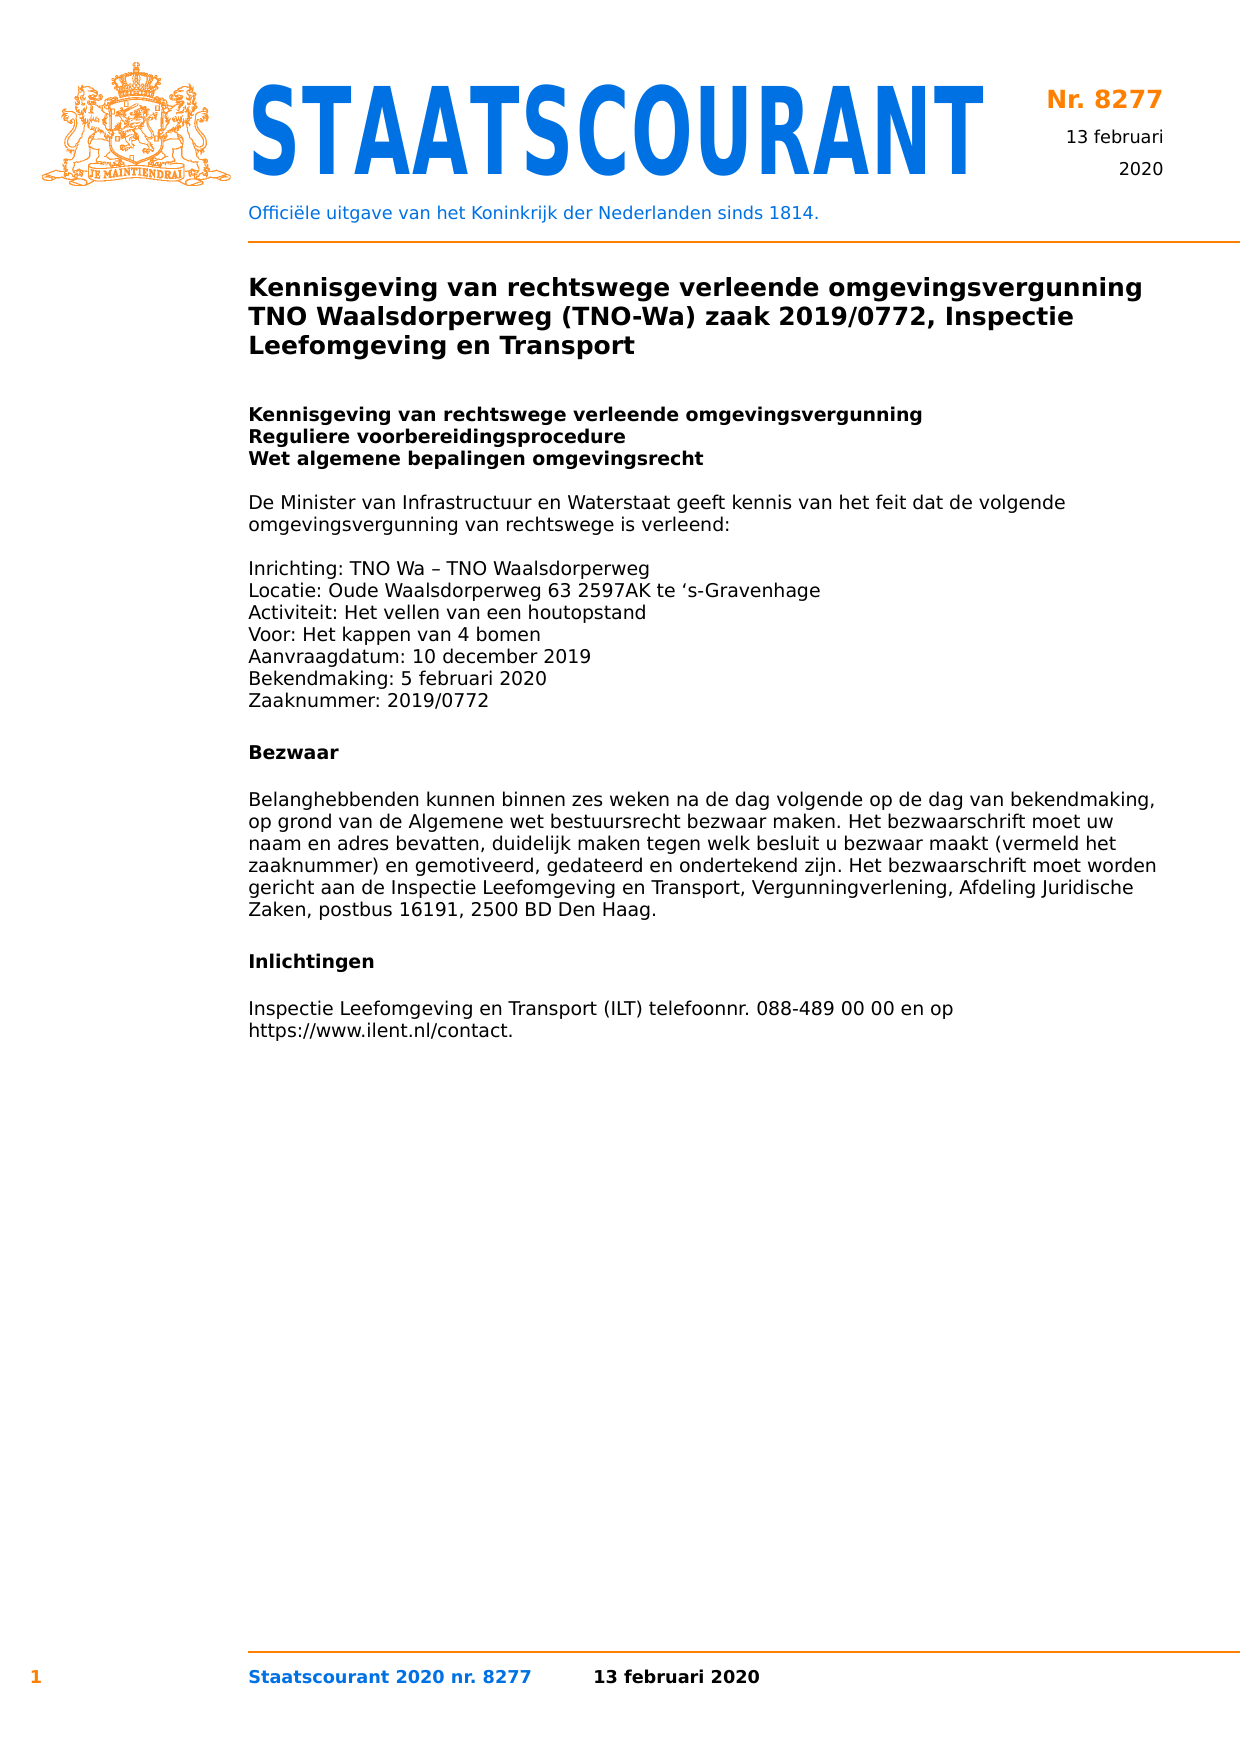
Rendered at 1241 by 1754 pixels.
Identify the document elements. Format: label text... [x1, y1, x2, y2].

picture [41, 62, 231, 186]
text Zaaknummer: 2019/0772 [248, 690, 1163, 712]
text Locatie: Oude Waalsdorperweg 63 2597AK te ‘s-Gravenhage [248, 580, 1163, 602]
text Voor: Het kappen van 4 bomen [248, 624, 1163, 646]
text Kennisgeving van rechtswege verleende omgevingsvergunning [248, 404, 1163, 426]
table_cell Officiële uitgave van het Koninkrijk der Nederlanden sinds 1814. [248, 203, 1240, 241]
subtitle Bezwaar [248, 742, 1163, 764]
text Inspectie Leefomgeving en Transport (ILT) telefoonnr. 088-489 00 00 en op https://www.ilent.nl/contact. [248, 998, 1163, 1042]
text Bekendmaking: 5 februari 2020 [248, 668, 1163, 690]
text Wet algemene bepalingen omgevingsrecht [248, 448, 1163, 470]
table_cell 2020 [998, 153, 1240, 203]
subtitle Kennisgeving van rechtswege verleende omgevingsvergunning TNO Waalsdorperweg (TNO-Wa) zaak 2019/0772, Inspectie Leefomgeving en Transport [248, 273, 1163, 361]
text Inrichting: TNO Wa – TNO Waalsdorperweg [248, 558, 1163, 580]
table_header STAATSCOURANT [248, 62, 998, 203]
text Aanvraagdatum: 10 december 2019 [248, 646, 1163, 668]
text Activiteit: Het vellen van een houtopstand [248, 602, 1163, 624]
text Reguliere voorbereidingsprocedure [248, 426, 1163, 448]
text Belanghebbenden kunnen binnen zes weken na de dag volgende op de dag van bekendmaking, op grond van de Algemene wet bestuursrecht bezwaar maken. Het bezwaarschrift moet uw naam en adres bevatten, duidelijk maken tegen welk besluit u bezwaar maakt (vermeld het zaaknummer) en gemotiveerd, gedateerd en ondertekend zijn. Het bezwaarschrift moet worden gericht aan de Inspectie Leefomgeving en Transport, Vergunningverlening, Afdeling Juridische Zaken, postbus 16191, 2500 BD Den Haag. [248, 789, 1163, 921]
table_cell 13 februari [998, 121, 1240, 153]
text De Minister van Infrastructuur en Waterstaat geeft kennis van het feit dat de volgende omgevingsvergunning van rechtswege is verleend: [248, 492, 1163, 536]
table_header Nr. 8277 [998, 62, 1240, 121]
subtitle Inlichtingen [248, 951, 1163, 973]
table_header [25, 62, 248, 241]
